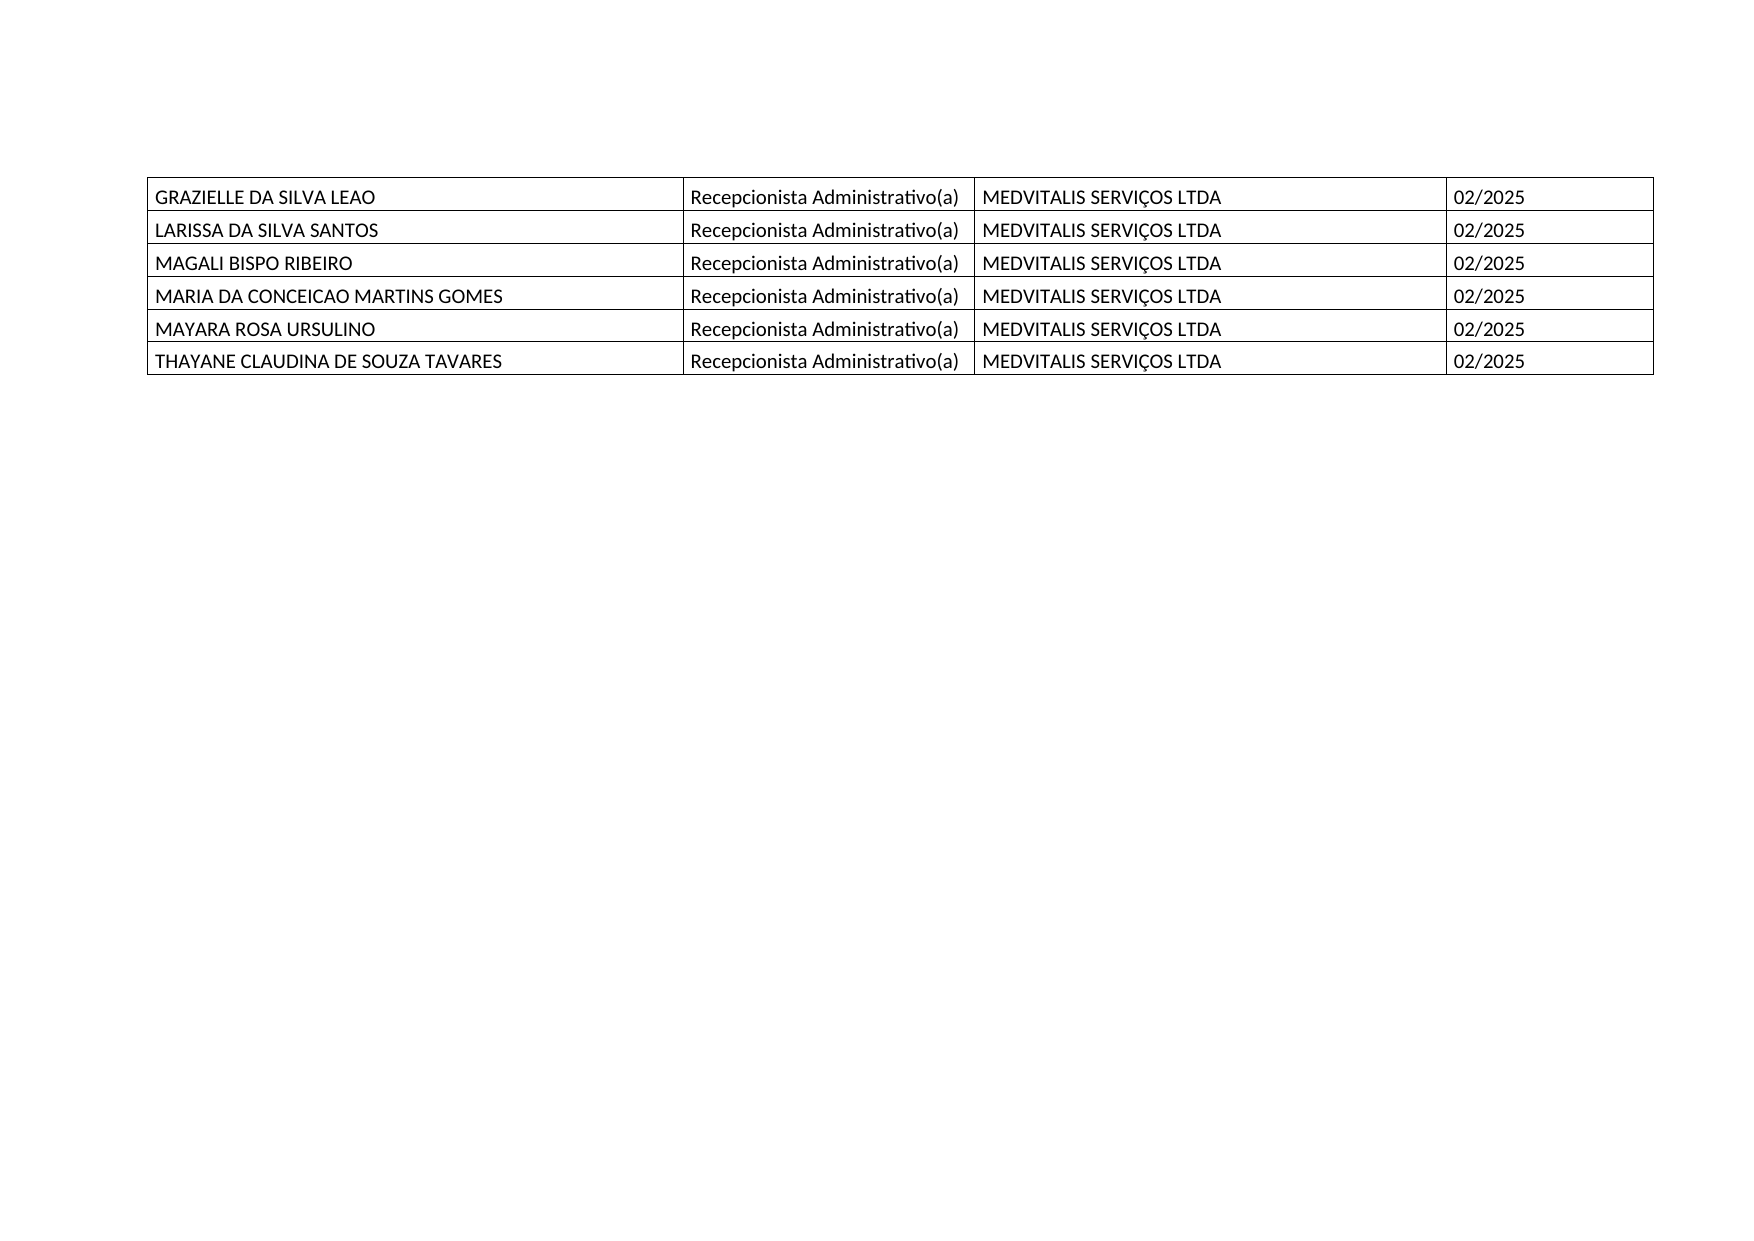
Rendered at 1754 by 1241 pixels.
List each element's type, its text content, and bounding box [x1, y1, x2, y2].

table_cell LARISSA DA SILVA SANTOS [148, 211, 683, 243]
table_cell 02/2025 [1447, 178, 1653, 210]
table_cell Recepcionista Administrativo(a) [684, 178, 974, 210]
table_cell 02/2025 [1447, 211, 1653, 243]
table_cell 02/2025 [1447, 342, 1653, 374]
table_cell 02/2025 [1447, 277, 1653, 308]
table_cell MARIA DA CONCEICAO MARTINS GOMES [148, 277, 683, 308]
table_cell MEDVITALIS SERVIÇOS LTDA [975, 277, 1446, 308]
table_cell MEDVITALIS SERVIÇOS LTDA [975, 178, 1446, 210]
table_cell 02/2025 [1447, 244, 1653, 276]
table_cell MAGALI BISPO RIBEIRO [148, 244, 683, 276]
table_cell Recepcionista Administrativo(a) [684, 342, 974, 374]
table_cell MAYARA ROSA URSULINO [148, 310, 683, 341]
table_cell MEDVITALIS SERVIÇOS LTDA [975, 244, 1446, 276]
table_cell Recepcionista Administrativo(a) [684, 277, 974, 308]
table_cell Recepcionista Administrativo(a) [684, 211, 974, 243]
table_cell MEDVITALIS SERVIÇOS LTDA [975, 342, 1446, 374]
table_cell Recepcionista Administrativo(a) [684, 244, 974, 276]
table_cell MEDVITALIS SERVIÇOS LTDA [975, 211, 1446, 243]
table_cell Recepcionista Administrativo(a) [684, 310, 974, 341]
table_cell GRAZIELLE DA SILVA LEAO [148, 178, 683, 210]
table_cell THAYANE CLAUDINA DE SOUZA TAVARES [148, 342, 683, 374]
table_cell 02/2025 [1447, 310, 1653, 341]
table_cell MEDVITALIS SERVIÇOS LTDA [975, 310, 1446, 341]
